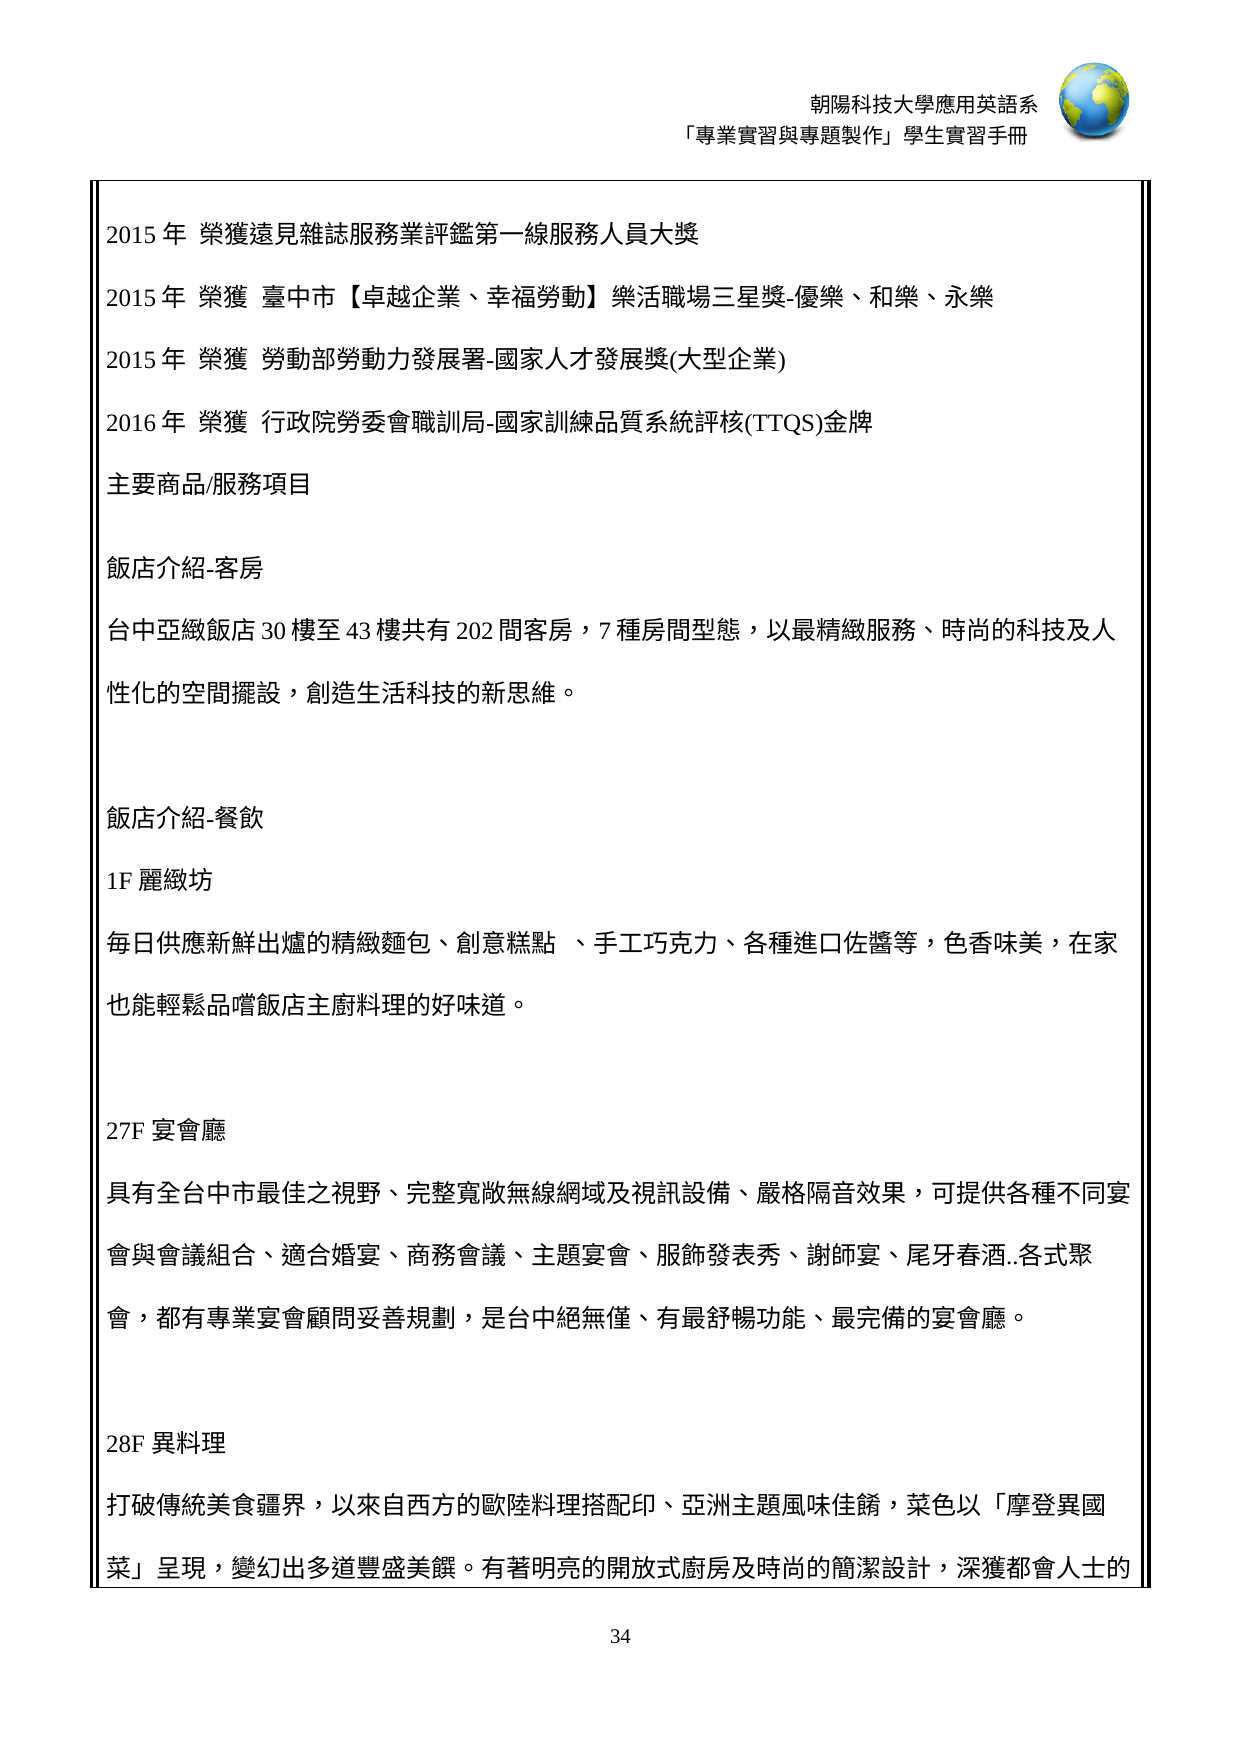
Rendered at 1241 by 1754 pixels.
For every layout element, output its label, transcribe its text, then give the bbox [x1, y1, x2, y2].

table_cell 2015 年 榮獲遠見雜誌服務業評鑑第一線服務人員大獎 2015年 榮獲 臺中市【卓越企業、幸福勞動】樂活職場三星獎-優樂、和樂、永樂 2015年 榮獲 勞動部勞動力發展署-國家人才發展獎(大型企業) 2016年 榮獲 行政院勞委會職訓局-國家訓練品質系統評核(TTQS)金牌 主要商品/服務項目 飯店介紹-客房 台中亞緻飯店30樓至43樓共有202間客房，7種房間型態，以最精緻服務、時尚的科技及人性化的空間擺設，創造生活科技的新思維。 飯店介紹-餐飲 1F 麗緻坊 毎日供應新鮮出爐的精緻麵包、創意糕點 、手工巧克力、各種進口佐醬等，色香味美，在家也能輕鬆品嚐飯店主廚料理的好味道。 27F 宴會廳 具有全台中市最佳之視野、完整寬敞無線網域及視訊設備、嚴格隔音效果，可提供各種不同宴會與會議組合、適合婚宴、商務會議、主題宴會、服飾發表秀、謝師宴、尾牙春酒..各式聚會，都有專業宴會顧問妥善規劃，是台中絕無僅、有最舒暢功能、最完備的宴會廳。 28F 異料理 打破傳統美食疆界，以來自西方的歐陸料理搭配印、亞洲主題風味佳餚，菜色以「摩登異國菜」呈現，變幻出多道豐盛美饌。有著明亮的開放式廚房及時尚的簡潔設計，深獲都會人士的 [99, 181, 1141, 1587]
